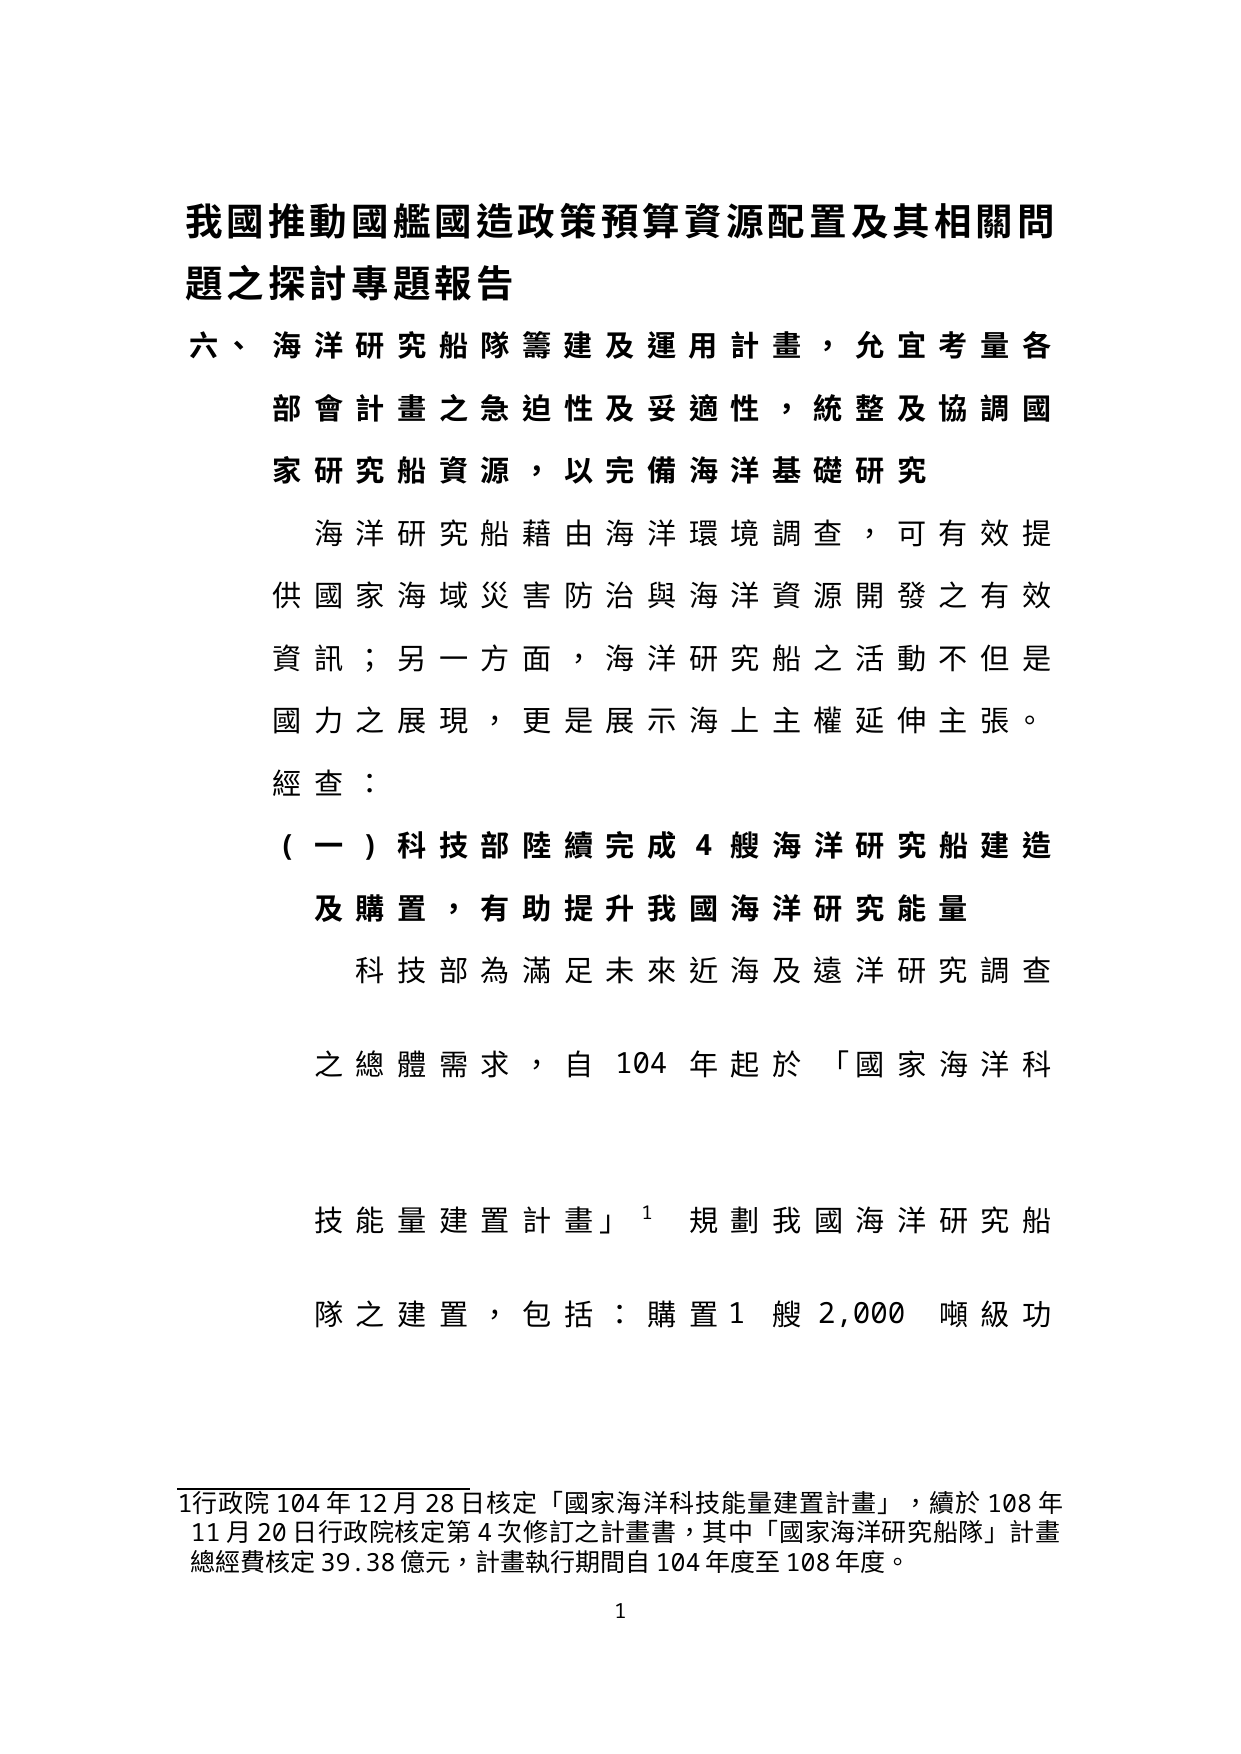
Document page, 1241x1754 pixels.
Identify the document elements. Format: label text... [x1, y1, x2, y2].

text 行政院104年12月28日核定「國家海洋科技能量建置計畫」，續於108年11月20日行政院核定第4次修訂之計畫書，其中「國家海洋研究船隊」計畫總經費核定39.38億元，計畫執行期間自104年度至108年度。 [177, 1489, 1063, 1577]
text 我國推動國艦國造政策預算資源配置及其相關問題之探討專題報告 [183, 177, 1058, 302]
text (一)科技部陸續完成4艘海洋研究船建造及購置，有助提升我國海洋研究能量 [242, 802, 1058, 927]
text 海洋研究船藉由海洋環境調查，可有效提供國家海域災害防治與海洋資源開發之有效資訊；另一方面，海洋研究船之活動不但是國力之展現，更是展示海上主權延伸主張。經查： [242, 490, 1058, 802]
text 科技部為滿足未來近海及遠洋研究調查之總體需求，自104年起於「國家海洋科技能量建置計畫」規劃我國海洋研究船隊之建置，包括：購置1 艘2,000 噸級功 [271, 927, 1058, 1365]
text 六、海洋研究船隊籌建及運用計畫，允宜考量各部會計畫之急迫性及妥適性，統整及協調國家研究船資源，以完備海洋基礎研究 [183, 302, 1058, 490]
